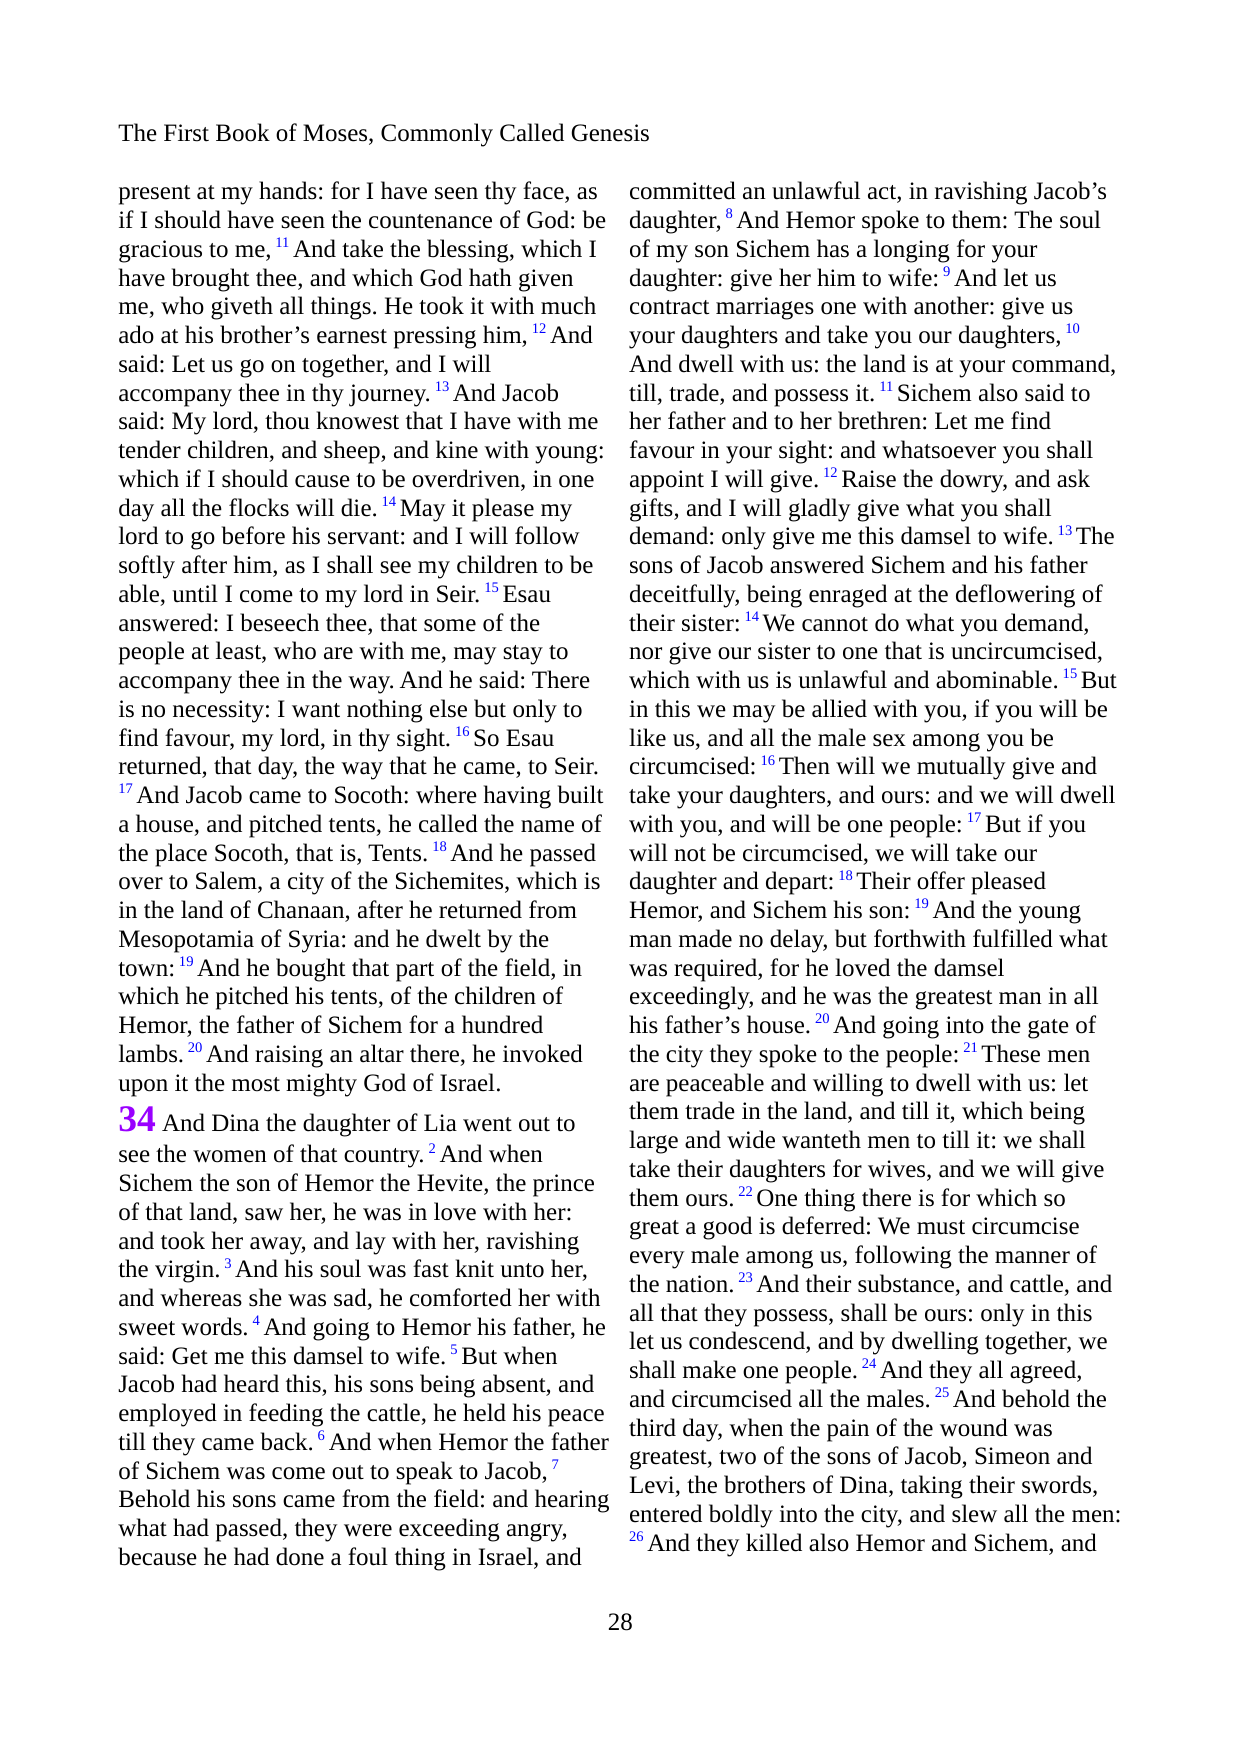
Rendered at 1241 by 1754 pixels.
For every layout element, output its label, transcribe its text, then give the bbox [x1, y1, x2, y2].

text present at my hands: for I have seen thy face, as if I should have seen the countenance of God: be gracious to me, 11 And take the blessing, which I have brought thee, and which God hath given me, who giveth all things. He took it with much ado at his brother’s earnest pressing him, 12 And said: Let us go on together, and I will accompany thee in thy journey. 13 And Jacob said: My lord, thou knowest that I have with me tender children, and sheep, and kine with young: which if I should cause to be overdriven, in one day all the flocks will die. 14 May it please my lord to go before his servant: and I will follow softly after him, as I shall see my children to be able, until I come to my lord in Seir. 15 Esau answered: I beseech thee, that some of the people at least, who are with me, may stay to accompany thee in the way. And he said: There is no necessity: I want nothing else but only to find favour, my lord, in thy sight. 16 So Esau returned, that day, the way that he came, to Seir. 17 And Jacob came to Socoth: where having built a house, and pitched tents, he called the name of the place Socoth, that is, Tents. 18 And he passed over to Salem, a city of the Sichemites, which is in the land of Chanaan, after he returned from Mesopotamia of Syria: and he dwelt by the town: 19 And he bought that part of the field, in which he pitched his tents, of the children of Hemor, the father of Sichem for a hundred lambs. 20 And raising an altar there, he invoked upon it the most mighty God of Israel. [118, 176, 611, 1096]
text committed an unlawful act, in ravishing Jacob’s daughter, 8 And Hemor spoke to them: The soul of my son Sichem has a longing for your daughter: give her him to wife: 9 And let us contract marriages one with another: give us your daughters and take you our daughters, 10 And dwell with us: the land is at your command, till, trade, and possess it. 11 Sichem also said to her father and to her brethren: Let me find favour in your sight: and whatsoever you shall appoint I will give. 12 Raise the dowry, and ask gifts, and I will gladly give what you shall demand: only give me this damsel to wife. 13 The sons of Jacob answered Sichem and his father deceitfully, being enraged at the deflowering of their sister: 14 We cannot do what you demand, nor give our sister to one that is uncircumcised, which with us is unlawful and abominable. 15 But in this we may be allied with you, if you will be like us, and all the male sex among you be circumcised: 16 Then will we mutually give and take your daughters, and ours: and we will dwell with you, and will be one people: 17 But if you will not be circumcised, we will take our daughter and depart: 18 Their offer pleased Hemor, and Sichem his son: 19 And the young man made no delay, but forthwith fulfilled what was required, for he loved the damsel exceedingly, and he was the greatest man in all his father’s house. 20 And going into the gate of the city they spoke to the people: 21 These men are peaceable and willing to dwell with us: let them trade in the land, and till it, which being large and wide wanteth men to till it: we shall take their daughters for wives, and we will give them ours. 22 One thing there is for which so great a good is deferred: We must circumcise every male among us, following the manner of the nation. 23 And their substance, and cattle, and all that they possess, shall be ours: only in this let us condescend, and by dwelling together, we shall make one people. 24 And they all agreed, and circumcised all the males. 25 And behold the third day, when the pain of the wound was greatest, two of the sons of Jacob, Simeon and Levi, the brothers of Dina, taking their swords, entered boldly into the city, and slew all the men: 26 And they killed also Hemor and Sichem, and [629, 176, 1122, 1556]
text 34 And Dina the daughter of Lia went out to see the women of that country. 2 And when Sichem the son of Hemor the Hevite, the prince of that land, saw her, he was in love with her: and took her away, and lay with her, ravishing the virgin. 3 And his soul was fast knit unto her, and whereas she was sad, he comforted her with sweet words. 4 And going to Hemor his father, he said: Get me this damsel to wife. 5 But when Jacob had heard this, his sons being absent, and employed in feeding the cattle, he held his peace till they came back. 6 And when Hemor the father of Sichem was come out to speak to Jacob, 7 Behold his sons came from the field: and hearing what had passed, they were exceeding angry, because he had done a foul thing in Israel, and [118, 1096, 611, 1571]
